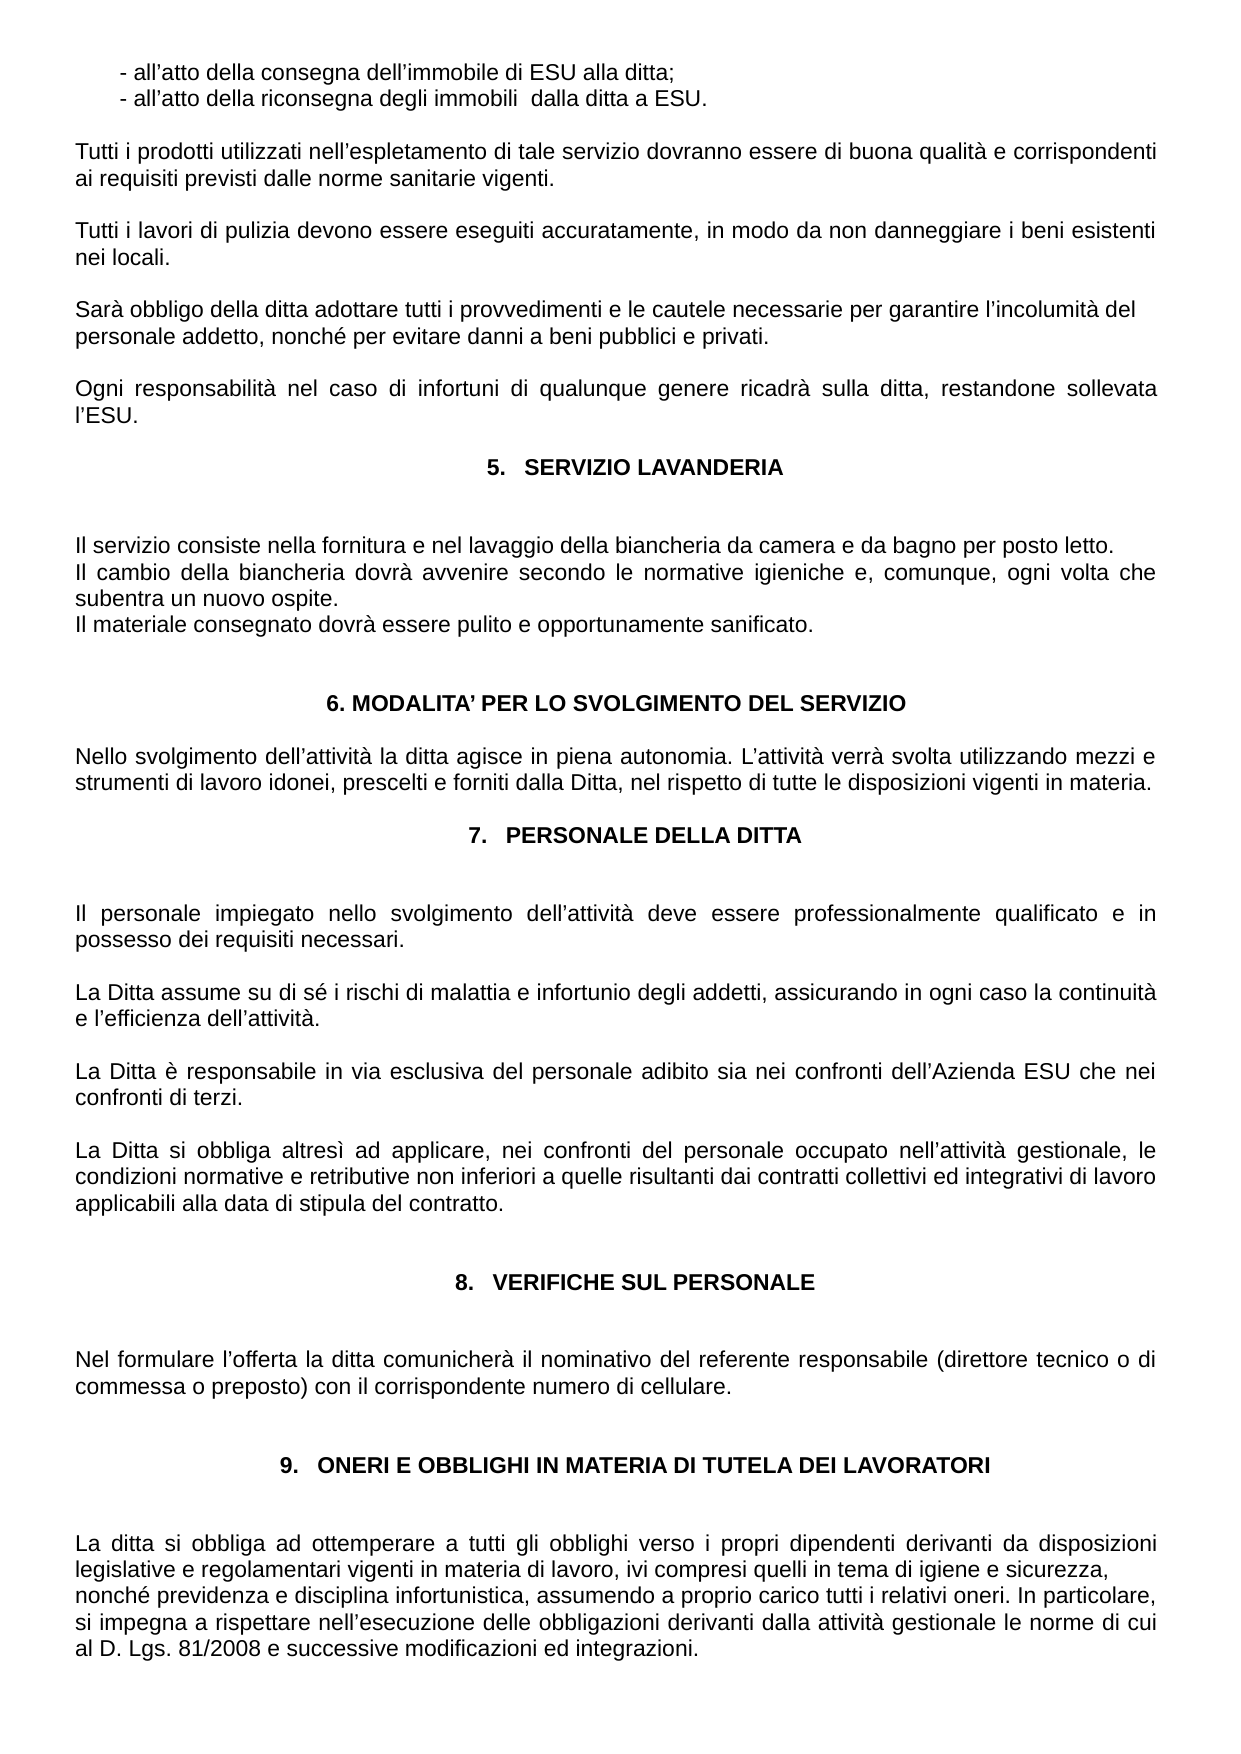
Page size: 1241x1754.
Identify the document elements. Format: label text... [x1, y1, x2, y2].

text Il materiale consegnato dovrà essere pulito e opportunamente sanificato. [75, 611, 1158, 637]
text - all’atto della riconsegna degli immobili dalla ditta a ESU. [75, 85, 1158, 112]
list SERVIZIO LAVANDERIA [112, 454, 1158, 481]
list PERSONALE DELLA DITTA [112, 822, 1158, 848]
text personale addetto, nonché per evitare danni a beni pubblici e privati. [75, 323, 1158, 349]
text Ogni responsabilità nel caso di infortuni di qualunque genere ricadrà sulla ditta, restandone sollevata l’ESU. [75, 375, 1158, 428]
text La ditta si obbliga ad ottemperare a tutti gli obblighi verso i propri dipendenti derivanti da disposizioni legislative e regolamentari vigenti in materia di lavoro, ivi compresi quelli in tema di igiene e sicurezza, [75, 1529, 1158, 1582]
text Tutti i lavori di pulizia devono essere eseguiti accuratamente, in modo da non danneggiare i beni esistenti nei locali. [75, 217, 1158, 270]
text La Ditta assume su di sé i rischi di malattia e infortunio degli addetti, assicurando in ogni caso la continuità e l’efficienza dell’attività. [75, 979, 1158, 1031]
text La Ditta si obbliga altresì ad applicare, nei confronti del personale occupato nell’attività gestionale, le condizioni normative e retributive non inferiori a quelle risultanti dai contratti collettivi ed integrativi di lavoro applicabili alla data di stipula del contratto. [75, 1137, 1158, 1216]
text Tutti i prodotti utilizzati nell’espletamento di tale servizio dovranno essere di buona qualità e corrispondenti ai requisiti previsti dalle norme sanitarie vigenti. [75, 138, 1158, 191]
text La Ditta è responsabile in via esclusiva del personale adibito sia nei confronti dell’Azienda ESU che nei confronti di terzi. [75, 1058, 1158, 1111]
text Nel formulare l’offerta la ditta comunicherà il nominativo del referente responsabile (direttore tecnico o di commessa o preposto) con il corrispondente numero di cellulare. [75, 1346, 1158, 1399]
text nonché previdenza e disciplina infortunistica, assumendo a proprio carico tutti i relativi oneri. In particolare, si impegna a rispettare nell’esecuzione delle obbligazioni derivanti dalla attività gestionale le norme di cui al D. Lgs. 81/2008 e successive modificazioni ed integrazioni. [75, 1582, 1158, 1661]
text Il servizio consiste nella fornitura e nel lavaggio della biancheria da camera e da bagno per posto letto. [75, 532, 1158, 558]
text Sarà obbligo della ditta adottare tutti i provvedimenti e le cautele necessarie per garantire l’incolumità del [75, 296, 1158, 323]
list VERIFICHE SUL PERSONALE [112, 1269, 1158, 1295]
text Il personale impiegato nello svolgimento dell’attività deve essere professionalmente qualificato e in possesso dei requisiti necessari. [75, 900, 1158, 952]
text - all’atto della consegna dell’immobile di ESU alla ditta; [75, 59, 1158, 85]
list ONERI E OBBLIGHI IN MATERIA DI TUTELA DEI LAVORATORI [112, 1452, 1158, 1478]
text Il cambio della biancheria dovrà avvenire secondo le normative igieniche e, comunque, ogni volta che subentra un nuovo ospite. [75, 558, 1158, 611]
text 6. MODALITA’ PER LO SVOLGIMENTO DEL SERVIZIO [75, 690, 1158, 717]
text Nello svolgimento dell’attività la ditta agisce in piena autonomia. L’attività verrà svolta utilizzando mezzi e strumenti di lavoro idonei, prescelti e forniti dalla Ditta, nel rispetto di tutte le disposizioni vigenti in materia. [75, 743, 1158, 796]
